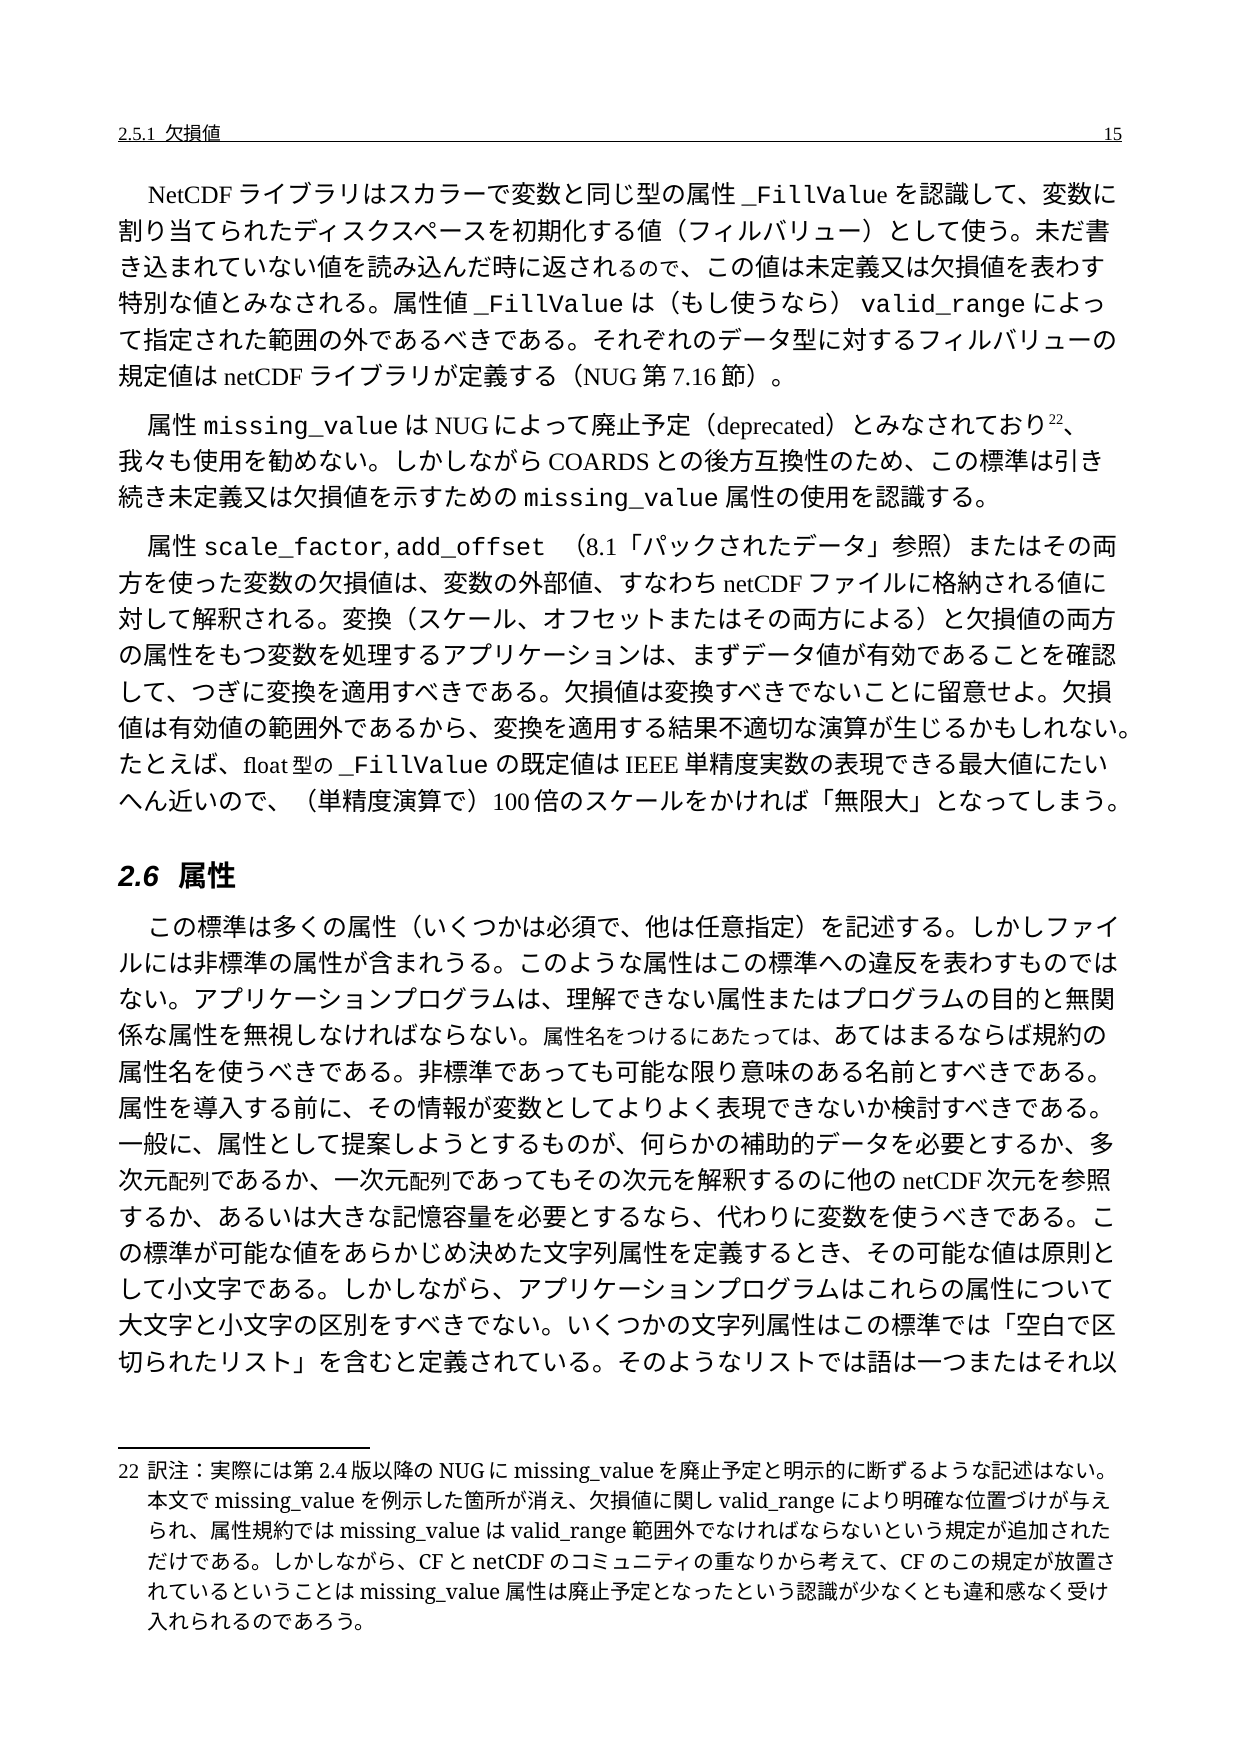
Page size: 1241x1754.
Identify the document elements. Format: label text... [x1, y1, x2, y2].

text 訳注：実際には第2.4版以降のNUGにmissing_valueを廃止予定と明示的に断ずるような記述はない。本文でmissing_value を例示した箇所が消え、欠損値に関しvalid_range により明確な位置づけが与えられ、属性規約ではmissing_value はvalid_range 範囲外でなければならないという規定が追加されただけである。しかしながら、CFとnetCDFのコミュニティの重なりから考えて、CFのこの規定が放置されているということはmissing_value 属性は廃止予定となったという認識が少なくとも違和感なく受け入れられるのであろう。 [118, 1454, 1122, 1636]
text この標準は多くの属性（いくつかは必須で、他は任意指定）を記述する。しかしファイルには非標準の属性が含まれうる。このような属性はこの標準への違反を表わすものではない。アプリケーションプログラムは、理解できない属性またはプログラムの目的と無関係な属性を無視しなければならない。属性名をつけるにあたっては、あてはまるならば規約の属性名を使うべきである。非標準であっても可能な限り意味のある名前とすべきである。属性を導入する前に、その情報が変数としてよりよく表現できないか検討すべきである。一般に、属性として提案しようとするものが、何らかの補助的データを必要とするか、多次元配列であるか、一次元配列であってもその次元を解釈するのに他のnetCDF次元を参照するか、あるいは大きな記憶容量を必要とするなら、代わりに変数を使うべきである。この標準が可能な値をあらかじめ決めた文字列属性を定義するとき、その可能な値は原則として小文字である。しかしながら、アプリケーションプログラムはこれらの属性について大文字と小文字の区別をすべきでない。いくつかの文字列属性はこの標準では「空白で区切られたリスト」を含むと定義されている。そのようなリストでは語は一つまたはそれ以上の連続したスペースで区切られる。このリストたる属性値の始め又は終わりに任意の数のスペースがあってもよい。個の標準で記述されている属性のリストは付録A「属性」を参照せよ。 [118, 907, 1122, 1378]
text 属性 scale_factor, add_offset （8.1「パックされたデータ」参照）またはその両方を使った変数の欠損値は、変数の外部値、すなわちnetCDFファイルに格納される値に対して解釈される。変換（スケール、オフセットまたはその両方による）と欠損値の両方の属性をもつ変数を処理するアプリケーションは、まずデータ値が有効であることを確認して、つぎに変換を適用すべきである。欠損値は変換すべきでないことに留意せよ。欠損値は有効値の範囲外であるから、変換を適用する結果不適切な演算が生じるかもしれない。たとえば、float型の _FillValue の既定値はIEEE単精度実数の表現できる最大値にたいへん近いので、（単精度演算で）100倍のスケールをかければ「無限大」となってしまう。 [118, 527, 1122, 817]
text 属性 missing_value はNUGによって廃止予定（deprecated）とみなされており、我々も使用を勧めない。しかしながらCOARDSとの後方互換性のため、この標準は引き続き未定義又は欠損値を示すための missing_value 属性の使用を認識する。 [118, 405, 1122, 514]
subtitle 属性 [118, 855, 1122, 894]
text NetCDFライブラリはスカラーで変数と同じ型の属性 _FillValue を認識して、変数に割り当てられたディスクスペースを初期化する値（フィルバリュー）として使う。未だ書き込まれていない値を読み込んだ時に返されるので、この値は未定義又は欠損値を表わす特別な値とみなされる。属性値 _FillValue は（もし使うなら） valid_range によって指定された範囲の外であるべきである。それぞれのデータ型に対するフィルバリューの規定値は netCDFライブラリが定義する（NUG第7.16節）。 [118, 175, 1122, 393]
